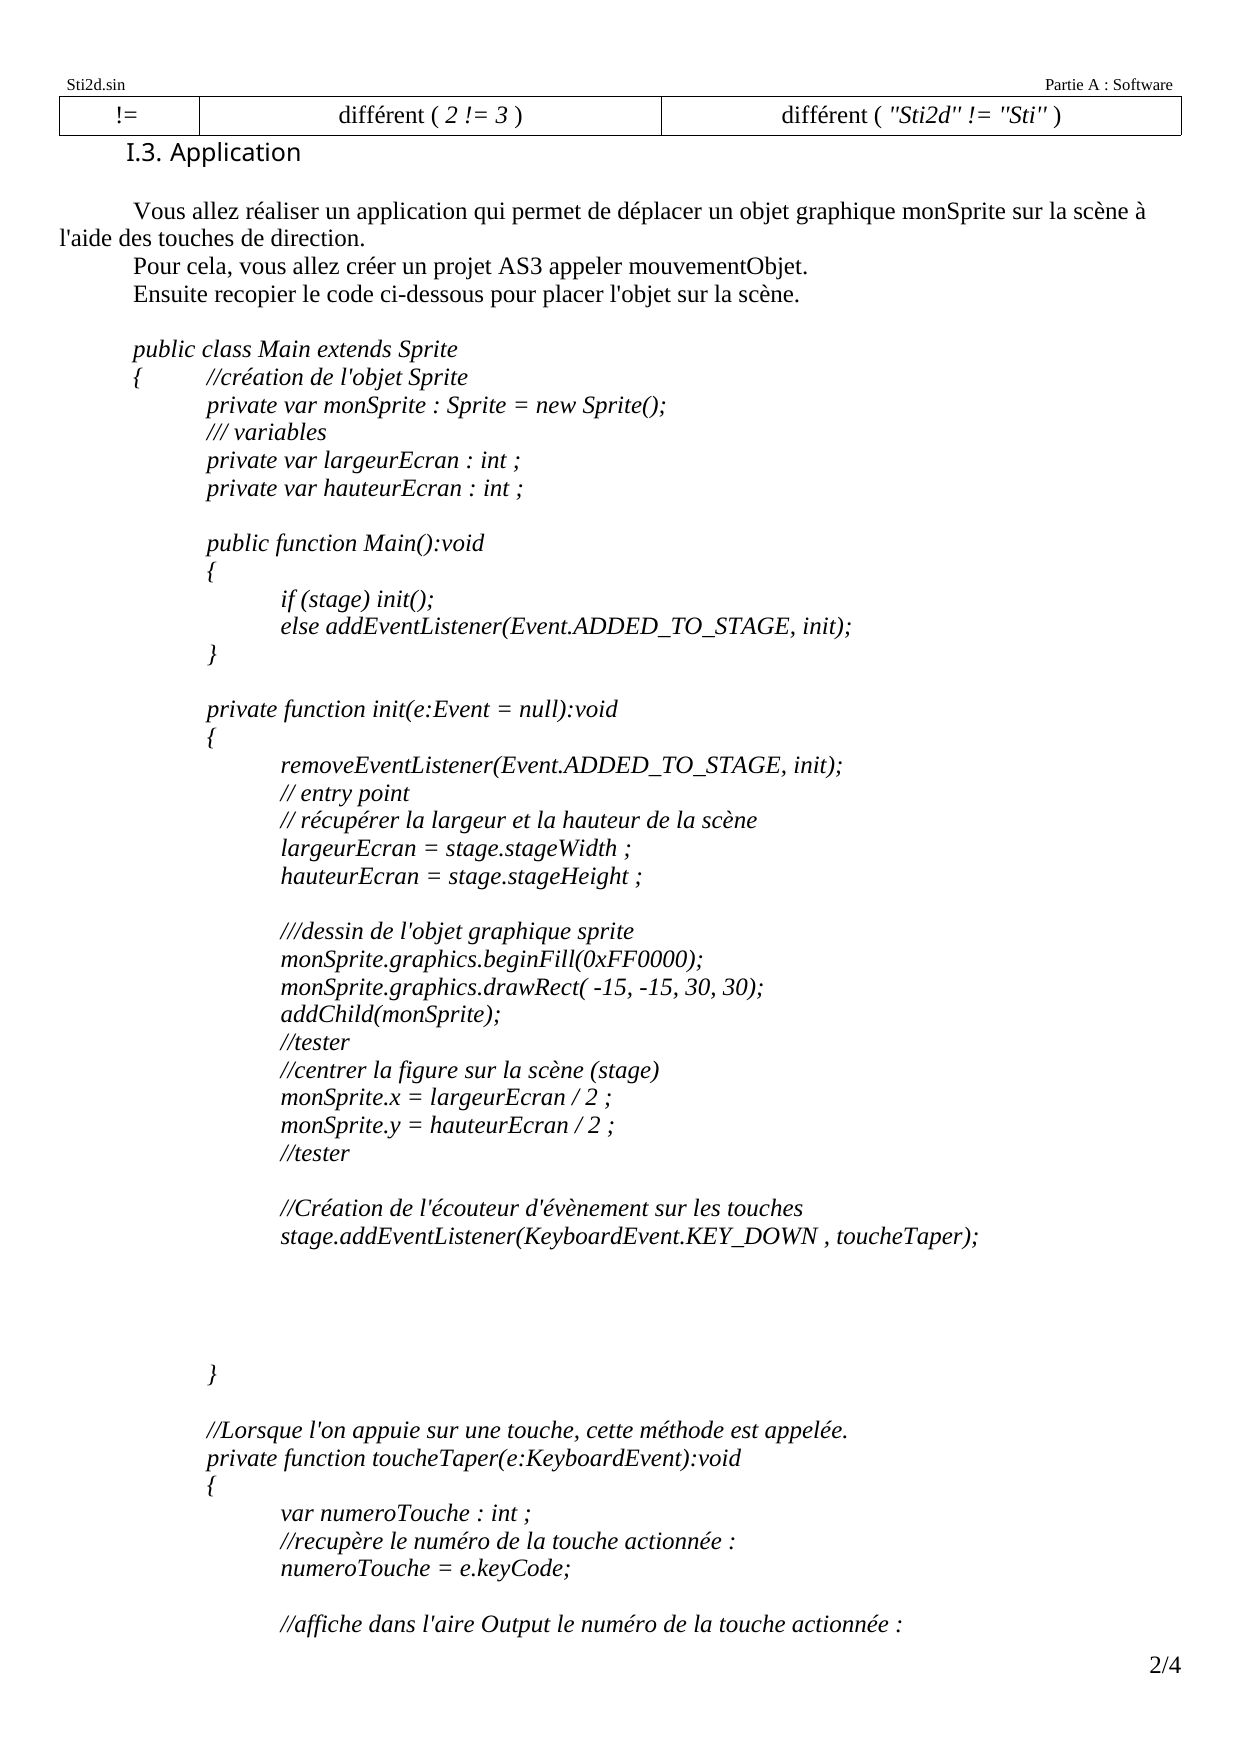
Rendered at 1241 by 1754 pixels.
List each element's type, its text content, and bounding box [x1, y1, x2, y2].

text private var hauteurEcran : int ; [59, 474, 1181, 502]
text } [59, 1361, 1181, 1388]
text public class Main extends Sprite [59, 335, 1181, 363]
text monSprite.x = largeurEcran / 2 ; [59, 1083, 1181, 1111]
text Ensuite recopier le code ci-dessous pour placer l'objet sur la scène. [59, 280, 1181, 308]
text //centrer la figure sur la scène (stage) [59, 1056, 1181, 1083]
text Pour cela, vous allez créer un projet AS3 appeler mouvementObjet. [59, 252, 1181, 280]
text var numeroTouche : int ; [59, 1499, 1181, 1527]
text //tester [59, 1139, 1181, 1167]
text if (stage) init(); [59, 585, 1181, 612]
text private var largeurEcran : int ; [59, 446, 1181, 474]
text { [59, 557, 1181, 585]
text //recupère le numéro de la touche actionnée : [59, 1527, 1181, 1554]
text /// variables [59, 418, 1181, 446]
text largeurEcran = stage.stageWidth ; [59, 834, 1181, 862]
text //Création de l'écouteur d'évènement sur les touches [59, 1194, 1181, 1222]
table_cell différent ( ''Sti2d'' != ''Sti'' ) [662, 97, 1181, 135]
text private function toucheTaper(e:KeyboardEvent):void [59, 1444, 1181, 1471]
text { [59, 723, 1181, 751]
text public function Main():void [59, 529, 1181, 557]
text stage.addEventListener(KeyboardEvent.KEY_DOWN , toucheTaper); [59, 1222, 1181, 1250]
text else addEventListener(Event.ADDED_TO_STAGE, init); [59, 612, 1181, 640]
text monSprite.y = hauteurEcran / 2 ; [59, 1111, 1181, 1139]
text { [59, 1471, 1181, 1499]
text removeEventListener(Event.ADDED_TO_STAGE, init); [59, 751, 1181, 779]
text //Lorsque l'on appuie sur une touche, cette méthode est appelée. [59, 1416, 1181, 1444]
text monSprite.graphics.beginFill(0xFF0000); [59, 945, 1181, 973]
text monSprite.graphics.drawRect( -15, -15, 30, 30); [59, 973, 1181, 1000]
text ///dessin de l'objet graphique sprite [59, 917, 1181, 945]
text numeroTouche = e.keyCode; [59, 1554, 1181, 1582]
text Vous allez réaliser un application qui permet de déplacer un objet graphique monSprite sur la scène à l'aide des touches de direction. [59, 197, 1181, 252]
text // entry point [59, 779, 1181, 806]
subtitle Application [126, 136, 1181, 169]
text hauteurEcran = stage.stageHeight ; [59, 862, 1181, 889]
text //tester [59, 1028, 1181, 1056]
table_cell différent ( 2 != 3 ) [200, 97, 661, 135]
text } [59, 640, 1181, 668]
table_cell != [60, 97, 199, 135]
text //affiche dans l'aire Output le numéro de la touche actionnée : [59, 1610, 1181, 1638]
text private var monSprite : Sprite = new Sprite(); [59, 391, 1181, 418]
text { //création de l'objet Sprite [59, 363, 1181, 391]
text addChild(monSprite); [59, 1000, 1181, 1028]
text private function init(e:Event = null):void [59, 696, 1181, 723]
text // récupérer la largeur et la hauteur de la scène [59, 806, 1181, 834]
